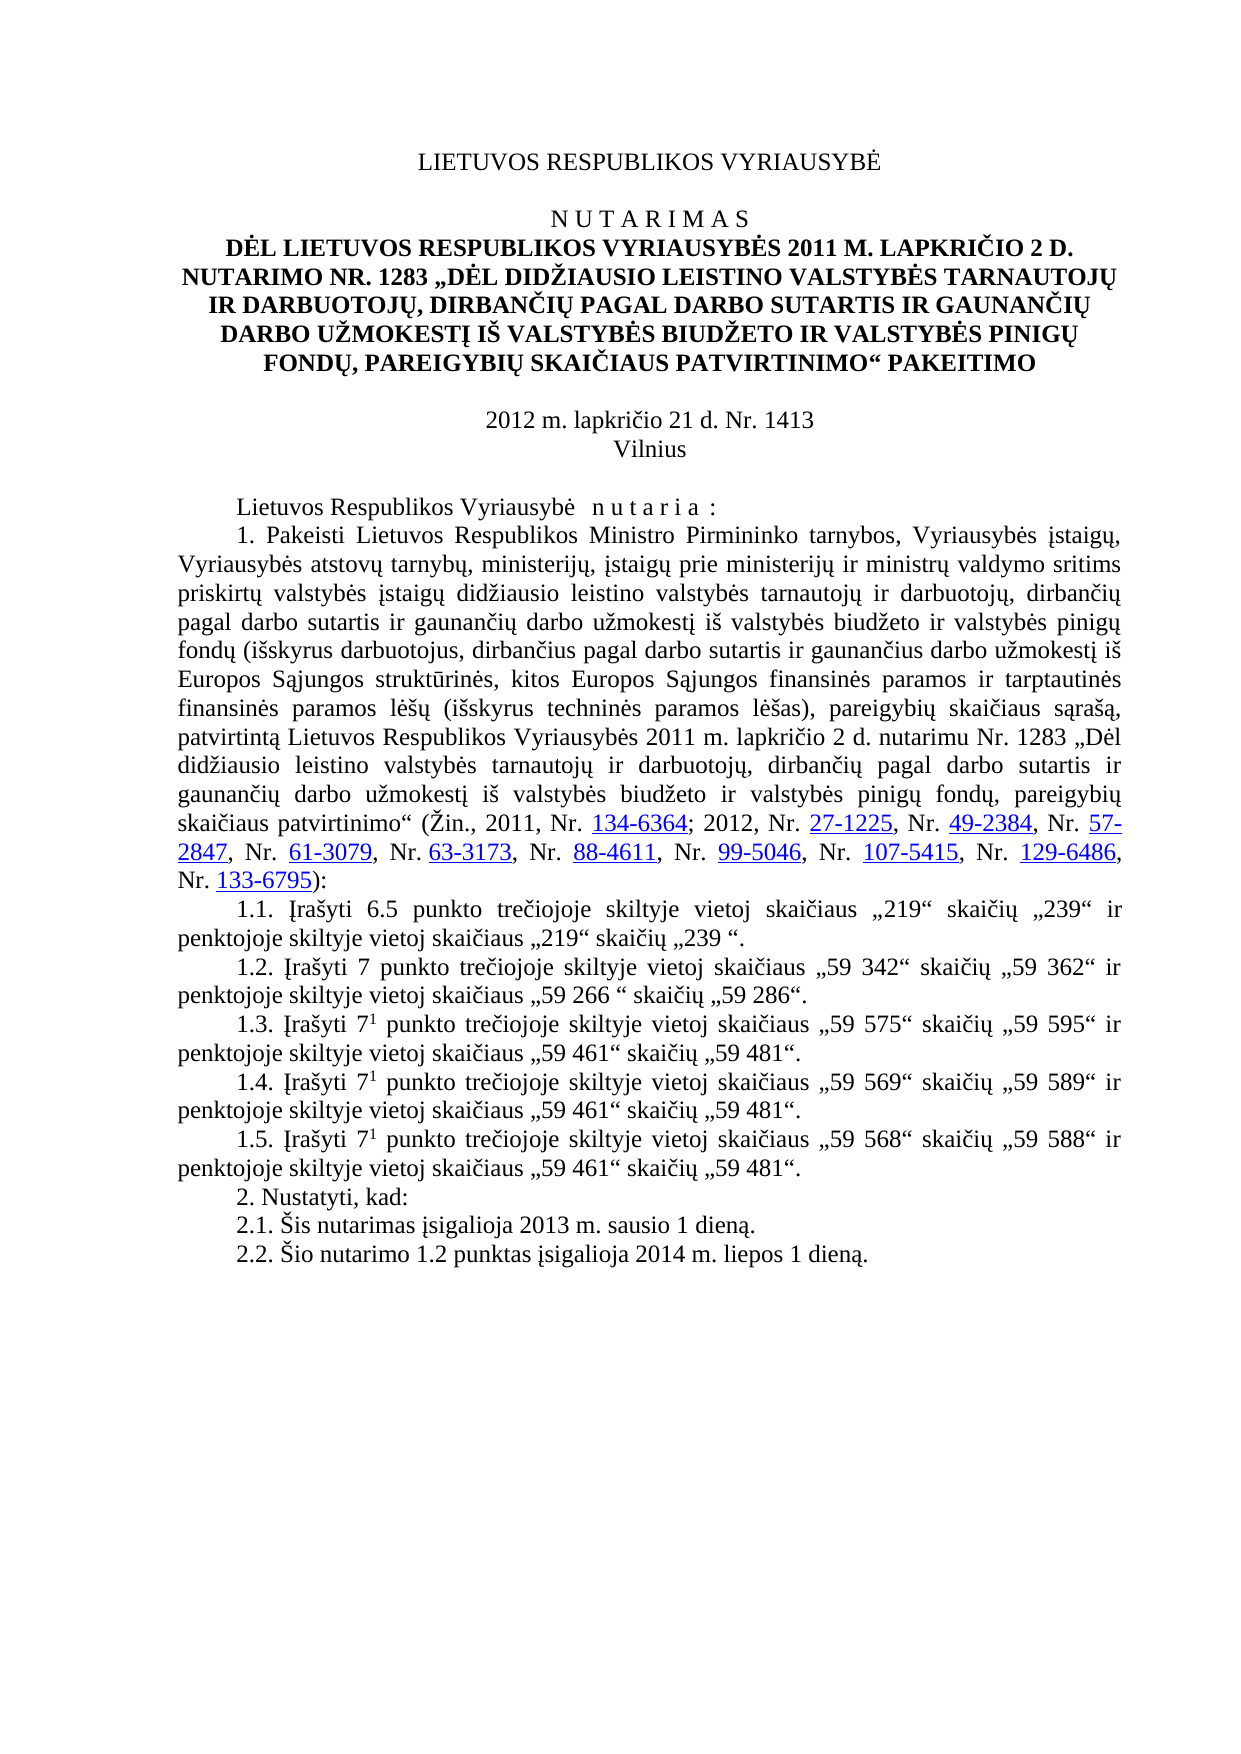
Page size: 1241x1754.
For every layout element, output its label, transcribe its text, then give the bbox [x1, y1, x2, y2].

text 2.1. Šis nutarimas įsigalioja 2013 m. sausio 1 dieną. [177, 1211, 1122, 1239]
text 2012 m. lapkričio 21 d. Nr. 1413 [177, 406, 1122, 434]
text Dėl LIETUVOS RESPUBLIKOS VYRIAUSYBĖS 2011 M. LAPKRIČIO 2 D. NUTARIMO NR. 1283 „DĖL DIDŽIAUSIO LEISTINO VALSTYBĖS TARNAUTOJŲ IR DARBUOTOJŲ, DIRBANČIŲ PAGAL DARBO SUTARTIS IR GAUNANČIŲ DARBO UŽMOKESTĮ IŠ VALSTYBĖS BIUDŽETO IR VALSTYBĖS PINIGŲ FONDŲ, PAREIGYBIŲ SKAIČIAUS PATVIRTINIMO“ PAKEITIMO [177, 233, 1122, 377]
text 1.4. Įrašyti 71 punkto trečiojoje skiltyje vietoj skaičiaus „59 569“ skaičių „59 589“ ir penktojoje skiltyje vietoj skaičiaus „59 461“ skaičių „59 481“. [177, 1067, 1122, 1124]
text 1.1. Įrašyti 6.5 punkto trečiojoje skiltyje vietoj skaičiaus „219“ skaičių „239“ ir penktojoje skiltyje vietoj skaičiaus „219“ skaičių „239 “. [177, 894, 1122, 952]
text NUTARIMAS [177, 204, 1122, 233]
text 1.2. Įrašyti 7 punkto trečiojoje skiltyje vietoj skaičiaus „59 342“ skaičių „59 362“ ir penktojoje skiltyje vietoj skaičiaus „59 266 “ skaičių „59 286“. [177, 952, 1122, 1009]
text 1. Pakeisti Lietuvos Respublikos Ministro Pirmininko tarnybos, Vyriausybės įstaigų, Vyriausybės atstovų tarnybų, ministerijų, įstaigų prie ministerijų ir ministrų valdymo sritims priskirtų valstybės įstaigų didžiausio leistino valstybės tarnautojų ir darbuotojų, dirbančių pagal darbo sutartis ir gaunančių darbo užmokestį iš valstybės biudžeto ir valstybės pinigų fondų (išskyrus darbuotojus, dirbančius pagal darbo sutartis ir gaunančius darbo užmokestį iš Europos Sąjungos struktūrinės, kitos Europos Sąjungos finansinės paramos ir tarptautinės finansinės paramos lėšų (išskyrus techninės paramos lėšas), pareigybių skaičiaus sąrašą, patvirtintą Lietuvos Respublikos Vyriausybės 2011 m. lapkričio 2 d. nutarimu Nr. 1283 „Dėl didžiausio leistino valstybės tarnautojų ir darbuotojų, dirbančių pagal darbo sutartis ir gaunančių darbo užmokestį iš valstybės biudžeto ir valstybės pinigų fondų, pareigybių skaičiaus patvirtinimo“ (Žin., 2011, Nr. 134-6364; 2012, Nr. 27-1225, Nr. 49-2384, Nr. 57-2847, Nr. 61-3079, Nr. 63-3173, Nr. 88-4611, Nr. 99-5046, Nr. 107-5415, Nr. 129-6486, Nr. 133-6795): [177, 521, 1122, 894]
text Lietuvos Respublikos Vyriausybė nutaria: [177, 492, 1122, 521]
text 2.2. Šio nutarimo 1.2 punktas įsigalioja 2014 m. liepos 1 dieną. [177, 1239, 1122, 1268]
text 1.5. Įrašyti 71 punkto trečiojoje skiltyje vietoj skaičiaus „59 568“ skaičių „59 588“ ir penktojoje skiltyje vietoj skaičiaus „59 461“ skaičių „59 481“. [177, 1124, 1122, 1182]
text 1.3. Įrašyti 71 punkto trečiojoje skiltyje vietoj skaičiaus „59 575“ skaičių „59 595“ ir penktojoje skiltyje vietoj skaičiaus „59 461“ skaičių „59 481“. [177, 1009, 1122, 1067]
text Vilnius [177, 434, 1122, 463]
text 2. Nustatyti, kad: [177, 1182, 1122, 1211]
text Lietuvos Respublikos Vyriausybė [177, 147, 1122, 176]
